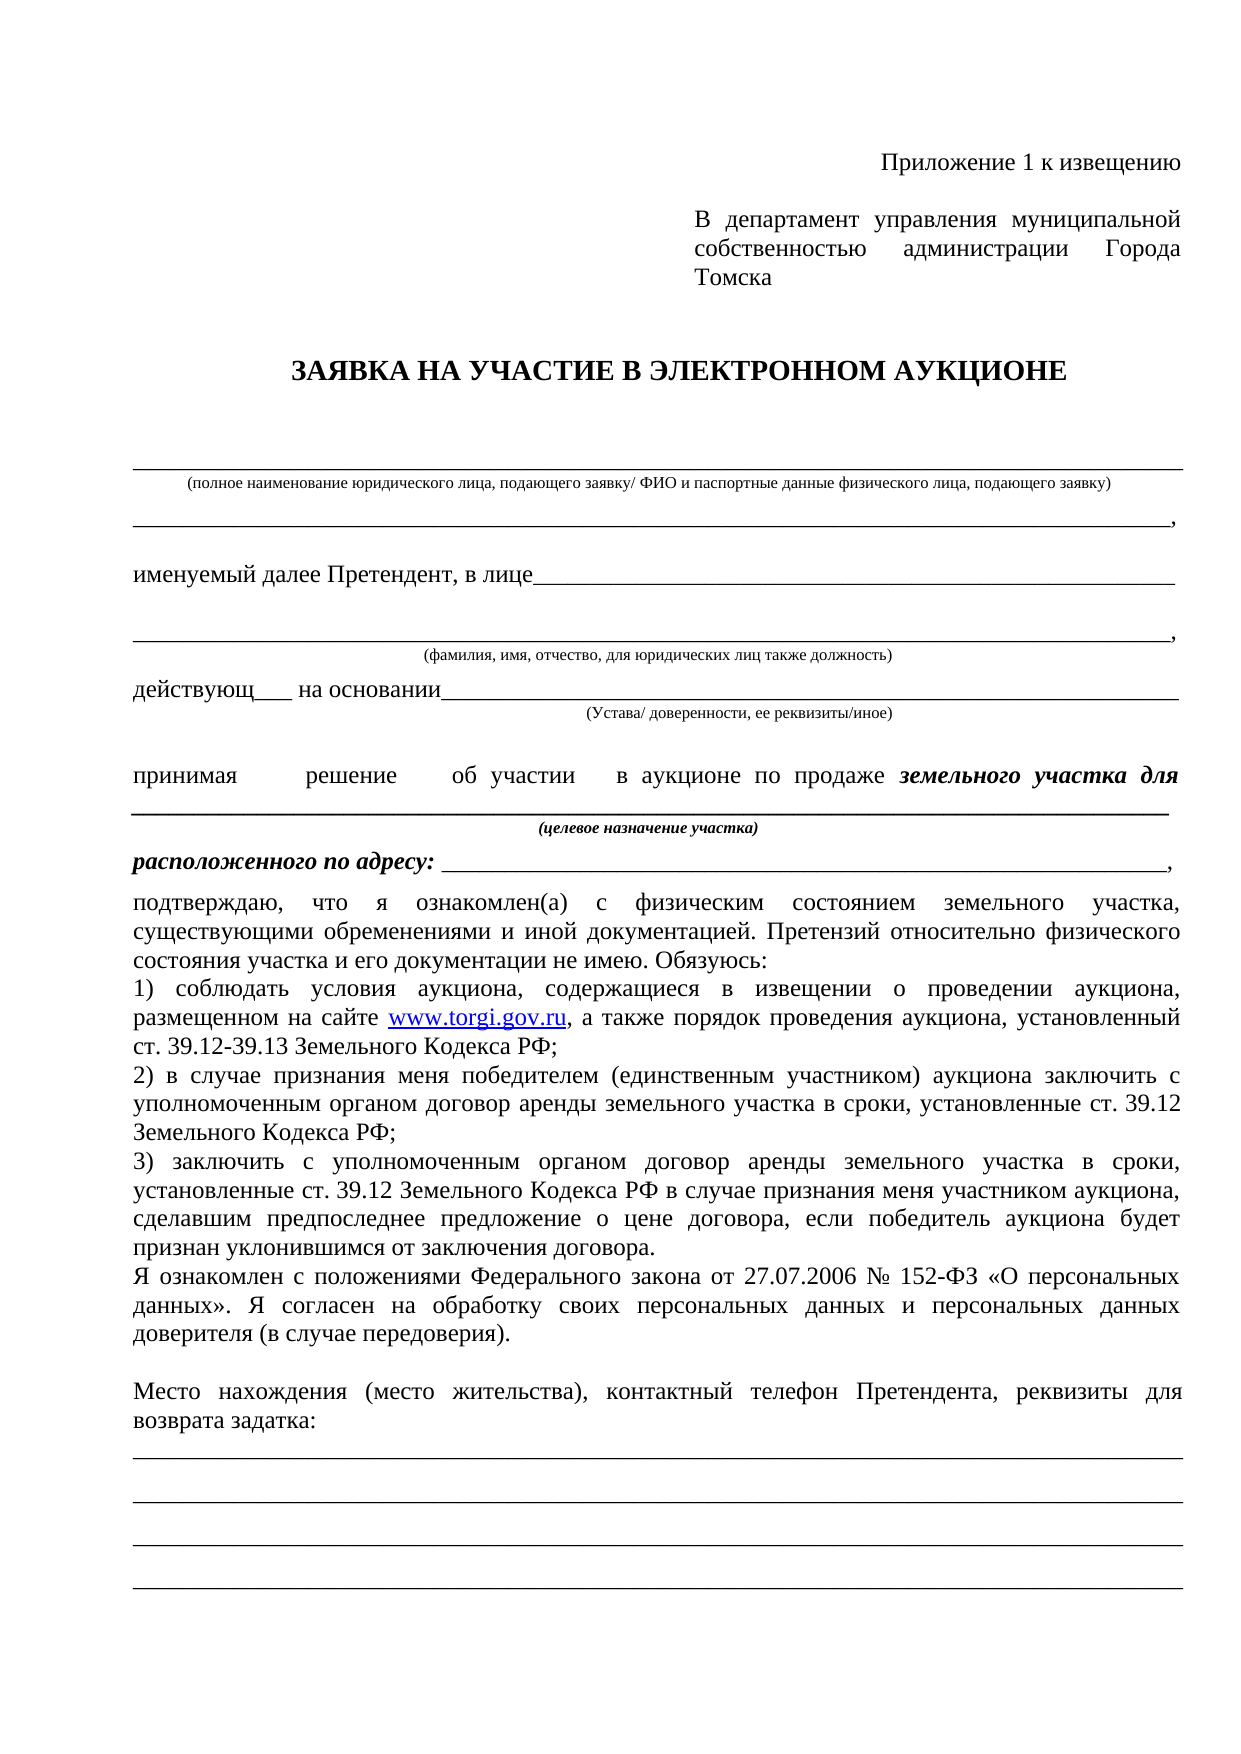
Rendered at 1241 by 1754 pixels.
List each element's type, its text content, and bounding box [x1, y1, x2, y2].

text ___________________________________________________________________________________, [133, 501, 1183, 530]
text ____________________________________________________________________________________ [133, 1433, 1183, 1458]
text ____________________________________________________________________________________ [133, 1520, 1183, 1545]
subtitle В департамент управления муниципальной собственностью администрации Города Томска [694, 204, 1181, 291]
text Приложение 1 к извещению [177, 147, 1181, 176]
text именуемый далее Претендент, в лице________________________________________________________ [133, 559, 1183, 588]
text (Устава/ доверенности, ее реквизиты/иное) [133, 703, 1183, 731]
subtitle ЗАЯВКА НА УЧАСТИЕ В ЭЛЕКТРОННОМ АУКЦИОНЕ [177, 353, 1181, 386]
text ____________________________________________________________________________________ [133, 444, 1183, 469]
text (целевое назначение участка) [118, 818, 1181, 846]
text принимая решение об участии в аукционе по продаже земельного участка для ___________________________________________________________________________________ [133, 760, 1181, 818]
text Место нахождения (место жительства), контактный телефон Претендента, реквизиты для возврата задатка: [133, 1376, 1183, 1433]
text Я ознакомлен с положениями Федерального закона от 27.07.2006 № 152-ФЗ «О персональных данных». Я согласен на обработку своих персональных данных и персональных данных доверителя (в случае передоверия). [133, 1261, 1181, 1347]
text расположенного по адресу: __________________________________________________________, [118, 846, 1181, 875]
text ___________________________________________________________________________________, [133, 616, 1183, 645]
text 2) в случае признания меня победителем (единственным участником) аукциона заключить с уполномоченным органом договор аренды земельного участка в сроки, установленные ст. 39.12 Земельного Кодекса РФ; [133, 1060, 1181, 1146]
text ____________________________________________________________________________________ [133, 1477, 1183, 1502]
text подтверждаю, что я ознакомлен(а) с физическим состоянием земельного участка, существующими обременениями и иной документацией. Претензий относительно физического состояния участка и его документации не имею. Обязуюсь: [133, 887, 1181, 973]
text 3) заключить с уполномоченным органом договор аренды земельного участка в сроки, установленные ст. 39.12 Земельного Кодекса РФ в случае признания меня участником аукциона, сделавшим предпоследнее предложение о цене договора, если победитель аукциона будет признан уклонившимся от заключения договора. [133, 1146, 1181, 1261]
text (фамилия, имя, отчество, для юридических лиц также должность) [133, 645, 1183, 674]
text ____________________________________________________________________________________ [133, 1563, 1183, 1588]
text 1) соблюдать условия аукциона, содержащиеся в извещении о проведении аукциона, размещенном на сайте www.torgi.gov.ru, а также порядок проведения аукциона, установленный ст. 39.12-39.13 Земельного Кодекса РФ; [133, 973, 1181, 1060]
text (полное наименование юридического лица, подающего заявку/ ФИО и паспортные данные физического лица, подающего заявку) [133, 473, 1183, 501]
text действующ___ на основании___________________________________________________________ [133, 674, 1183, 703]
